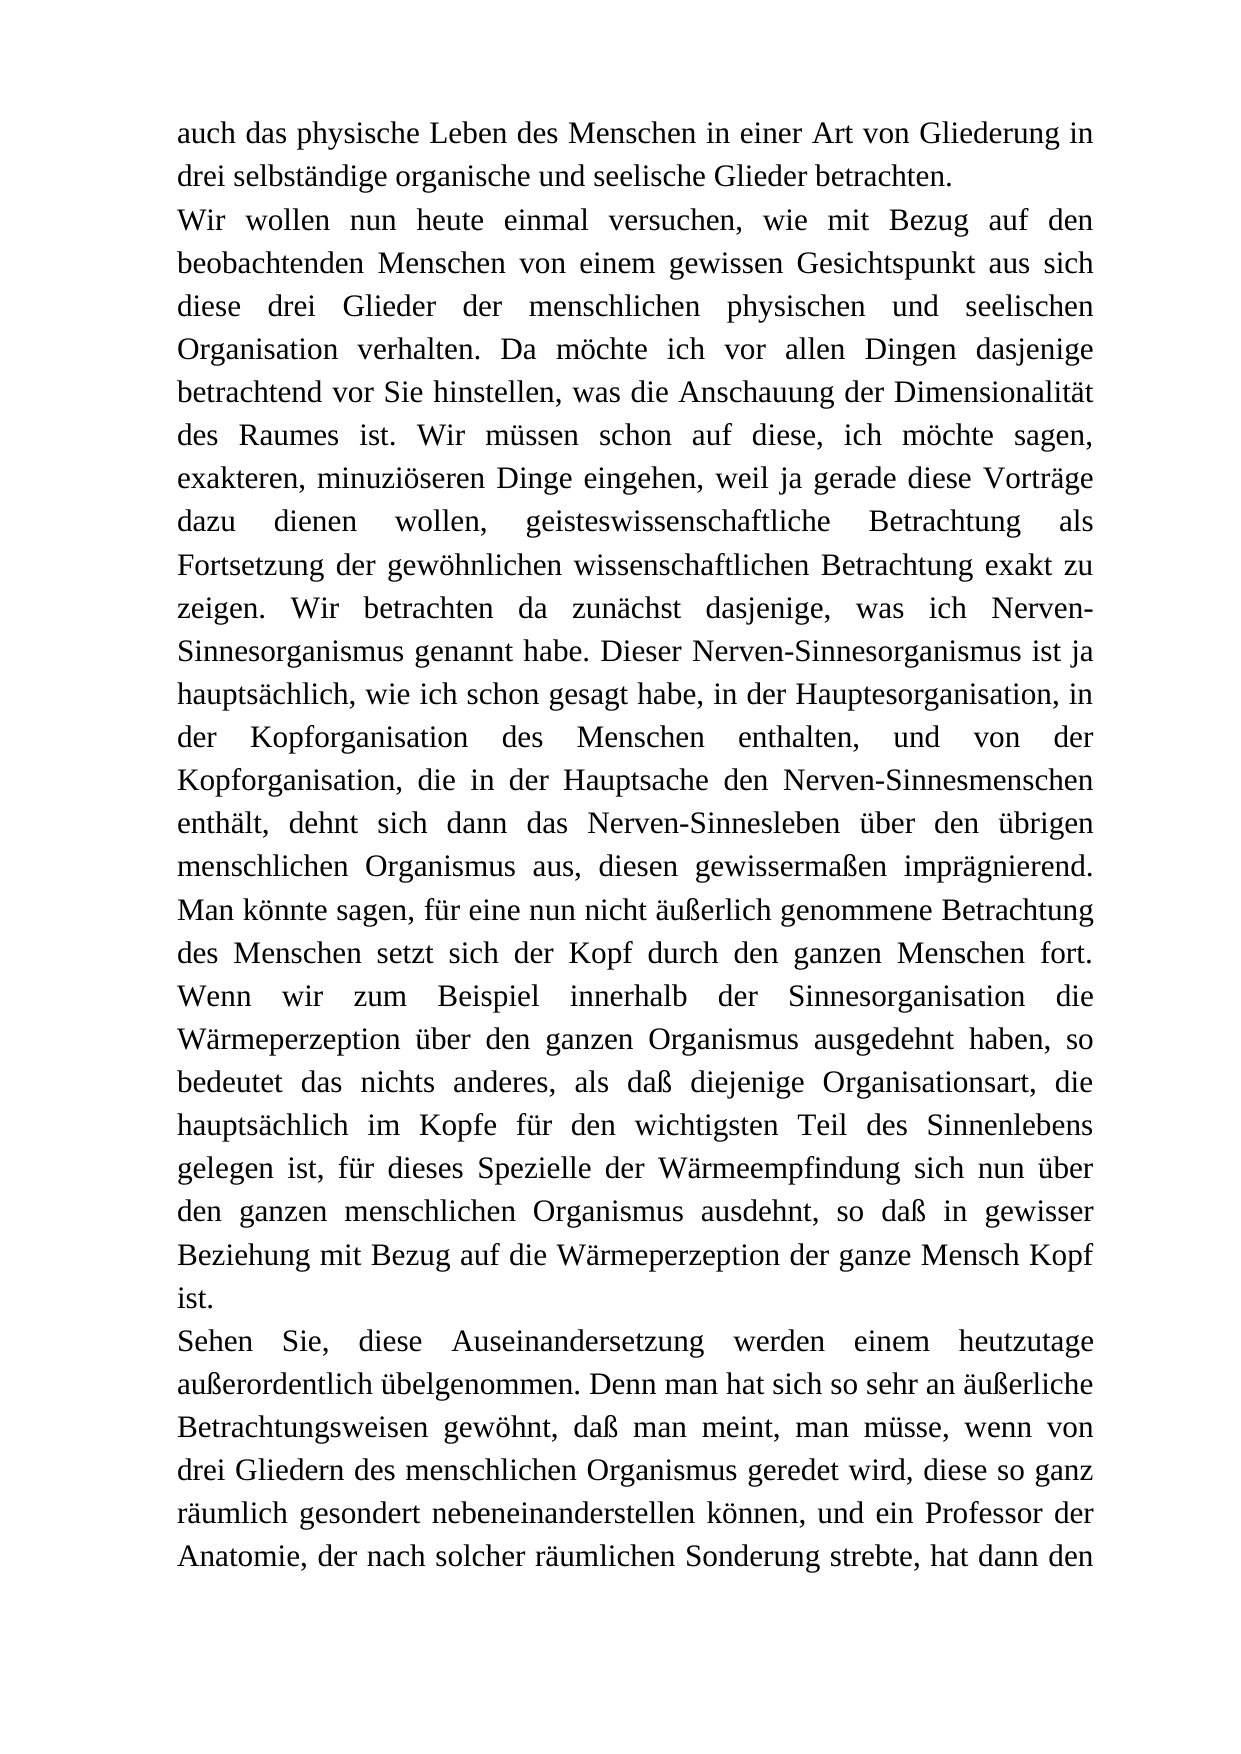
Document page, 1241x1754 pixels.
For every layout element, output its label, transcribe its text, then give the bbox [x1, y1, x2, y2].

text Wir wollen nun heute einmal versuchen, wie mit Bezug auf den beobachtenden Menschen von einem gewissen Gesichtspunkt aus sich diese drei Glieder der menschlichen physischen und seelischen Organisation verhalten. Da möchte ich vor allen Dingen dasjenige betrachtend vor Sie hinstellen, was die Anschauung der Dimensionalität des Raumes ist. Wir müssen schon auf diese, ich möchte sagen, exakteren, minuziöseren Dinge eingehen, weil ja gerade diese Vorträge dazu dienen wollen, geisteswissenschaftliche Betrachtung als Fortsetzung der gewöhnlichen wissenschaftlichen Betrachtung exakt zu zeigen. Wir betrachten da zunächst dasjenige, was ich Nerven-Sinnesorganismus genannt habe. Dieser Nerven-Sinnesorganismus ist ja hauptsächlich, wie ich schon gesagt habe, in der Hauptesorganisation, in der Kopforganisation des Menschen enthalten, und von der Kopforganisation, die in der Hauptsache den Nerven-Sinnesmenschen enthält, dehnt sich dann das Nerven-Sinnesleben über den übrigen menschlichen Organismus aus, diesen gewissermaßen imprägnierend. Man könnte sagen, für eine nun nicht äußerlich genommene Betrachtung des Menschen setzt sich der Kopf durch den ganzen Menschen fort. Wenn wir zum Beispiel innerhalb der Sinnesorganisation die Wärmeperzeption über den ganzen Organismus ausgedehnt haben, so bedeutet das nichts anderes, als daß diejenige Organisationsart, die hauptsächlich im Kopfe für den wichtigsten Teil des Sinnenlebens gelegen ist, für dieses Spezielle der Wärmeempfindung sich nun über den ganzen menschlichen Organismus ausdehnt, so daß in gewisser Beziehung mit Bezug auf die Wärmeperzeption der ganze Mensch Kopf ist. [177, 201, 1094, 1315]
text Sehen Sie, diese Auseinandersetzung werden einem heutzutage außerordentlich übelgenommen. Denn man hat sich so sehr an äußerliche Betrachtungsweisen gewöhnt, daß man meint, man müsse, wenn von drei Gliedern des menschlichen Organismus geredet wird, diese so ganz räumlich gesondert nebeneinanderstellen können, und ein Professor der Anatomie, der nach solcher räumlichen Sonderung strebte, hat dann den [177, 1322, 1094, 1574]
text auch das physische Leben des Menschen in einer Art von Gliederung in drei selbständige organische und seelische Glieder betrachten. [177, 114, 1094, 194]
